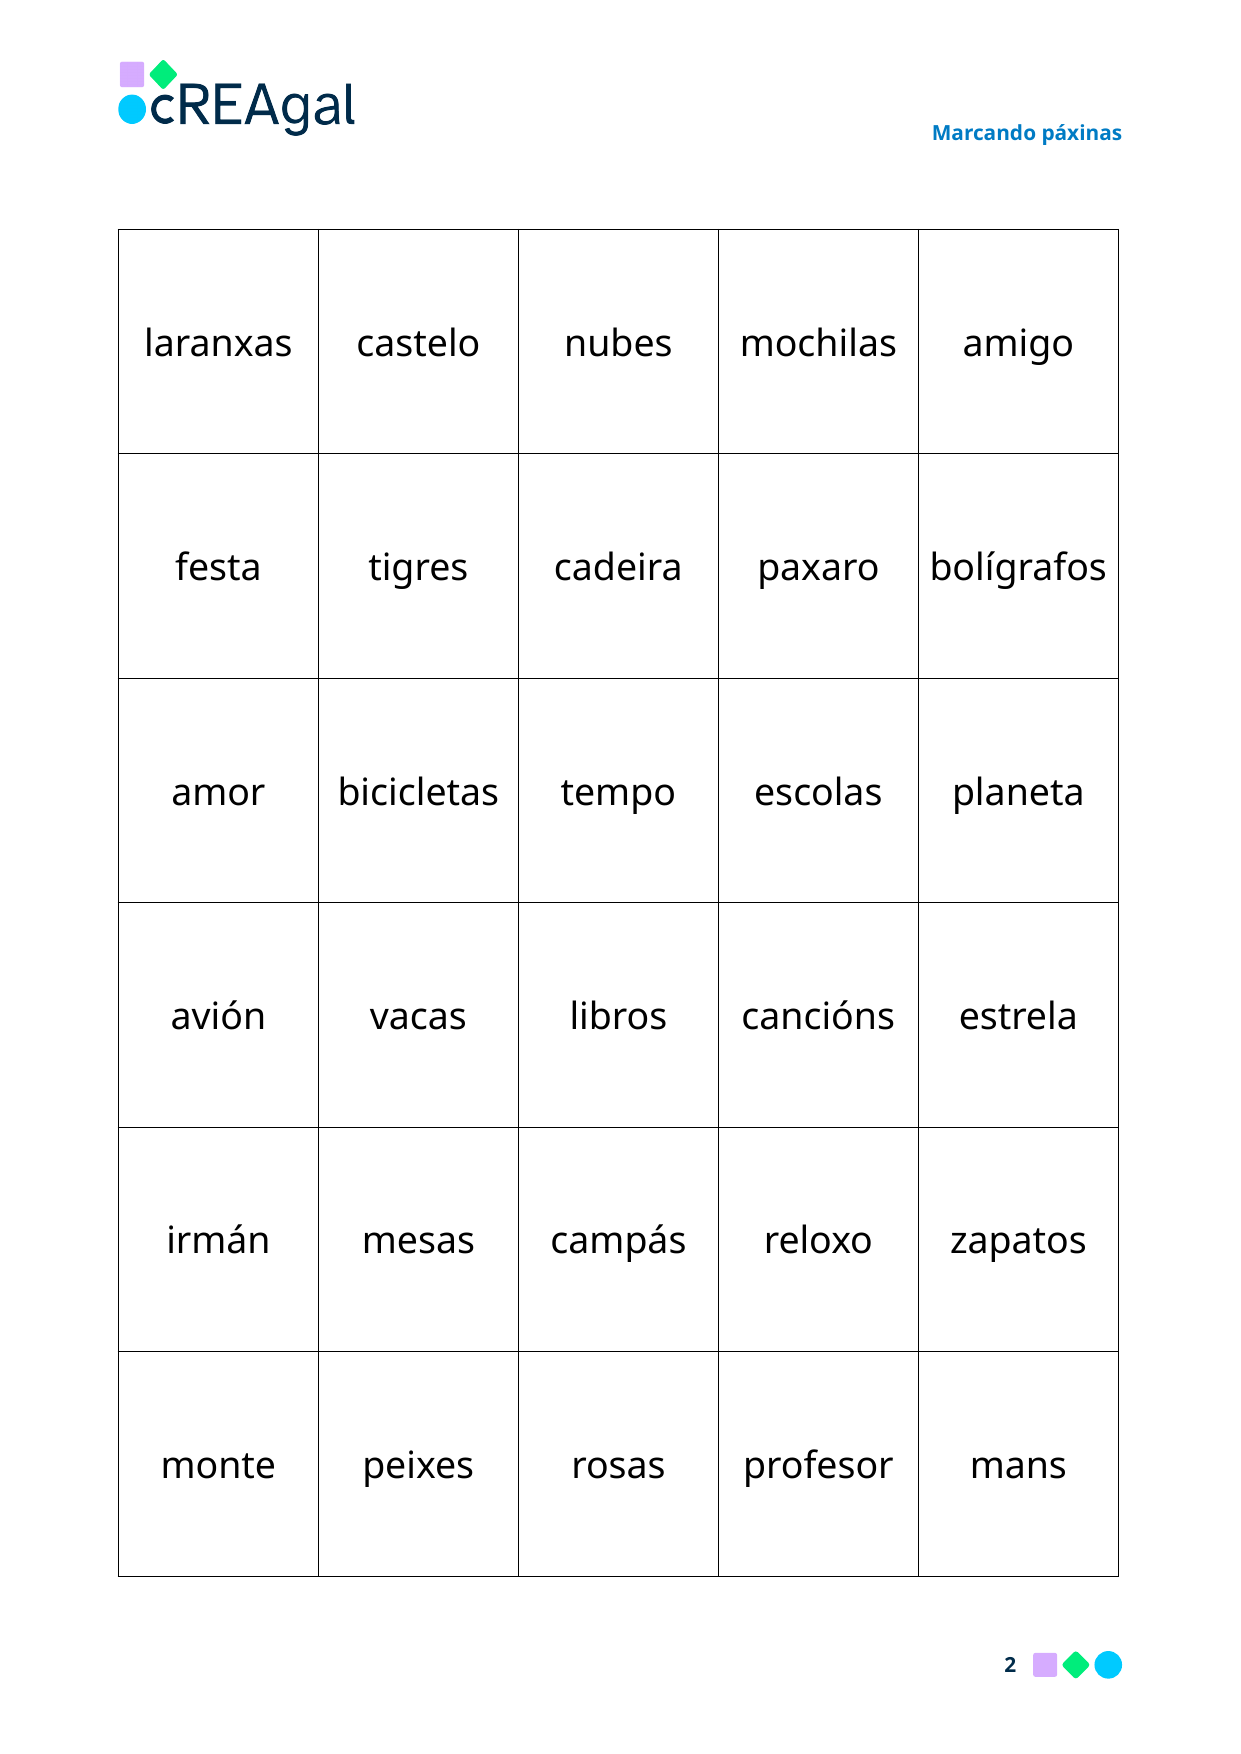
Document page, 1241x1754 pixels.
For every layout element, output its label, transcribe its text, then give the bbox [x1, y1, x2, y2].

table_cell profesor [719, 1352, 918, 1576]
table_cell tempo [519, 679, 718, 902]
table_cell festa [119, 454, 318, 678]
table_cell peixes [319, 1352, 518, 1576]
table_cell campás [519, 1128, 718, 1351]
table_header mochilas [719, 230, 918, 453]
table_header laranxas [119, 230, 318, 453]
table_cell monte [119, 1352, 318, 1576]
table_cell vacas [319, 903, 518, 1127]
table_cell planeta [919, 679, 1118, 902]
table_header amigo [919, 230, 1118, 453]
table_cell cadeira [519, 454, 718, 678]
table_header castelo [319, 230, 518, 453]
table_cell tigres [319, 454, 518, 678]
table_cell avión [119, 903, 318, 1127]
table_cell estrela [919, 903, 1118, 1127]
table_cell zapatos [919, 1128, 1118, 1351]
table_cell bolígrafos [919, 454, 1118, 678]
picture [118, 60, 355, 136]
table_header nubes [519, 230, 718, 453]
table_cell libros [519, 903, 718, 1127]
table_cell bicicletas [319, 679, 518, 902]
table_cell mans [919, 1352, 1118, 1576]
table_cell escolas [719, 679, 918, 902]
table_cell cancións [719, 903, 918, 1127]
table_cell rosas [519, 1352, 718, 1576]
table_cell mesas [319, 1128, 518, 1351]
table_cell irmán [119, 1128, 318, 1351]
table_cell paxaro [719, 454, 918, 678]
table_cell amor [119, 679, 318, 902]
table_cell reloxo [719, 1128, 918, 1351]
